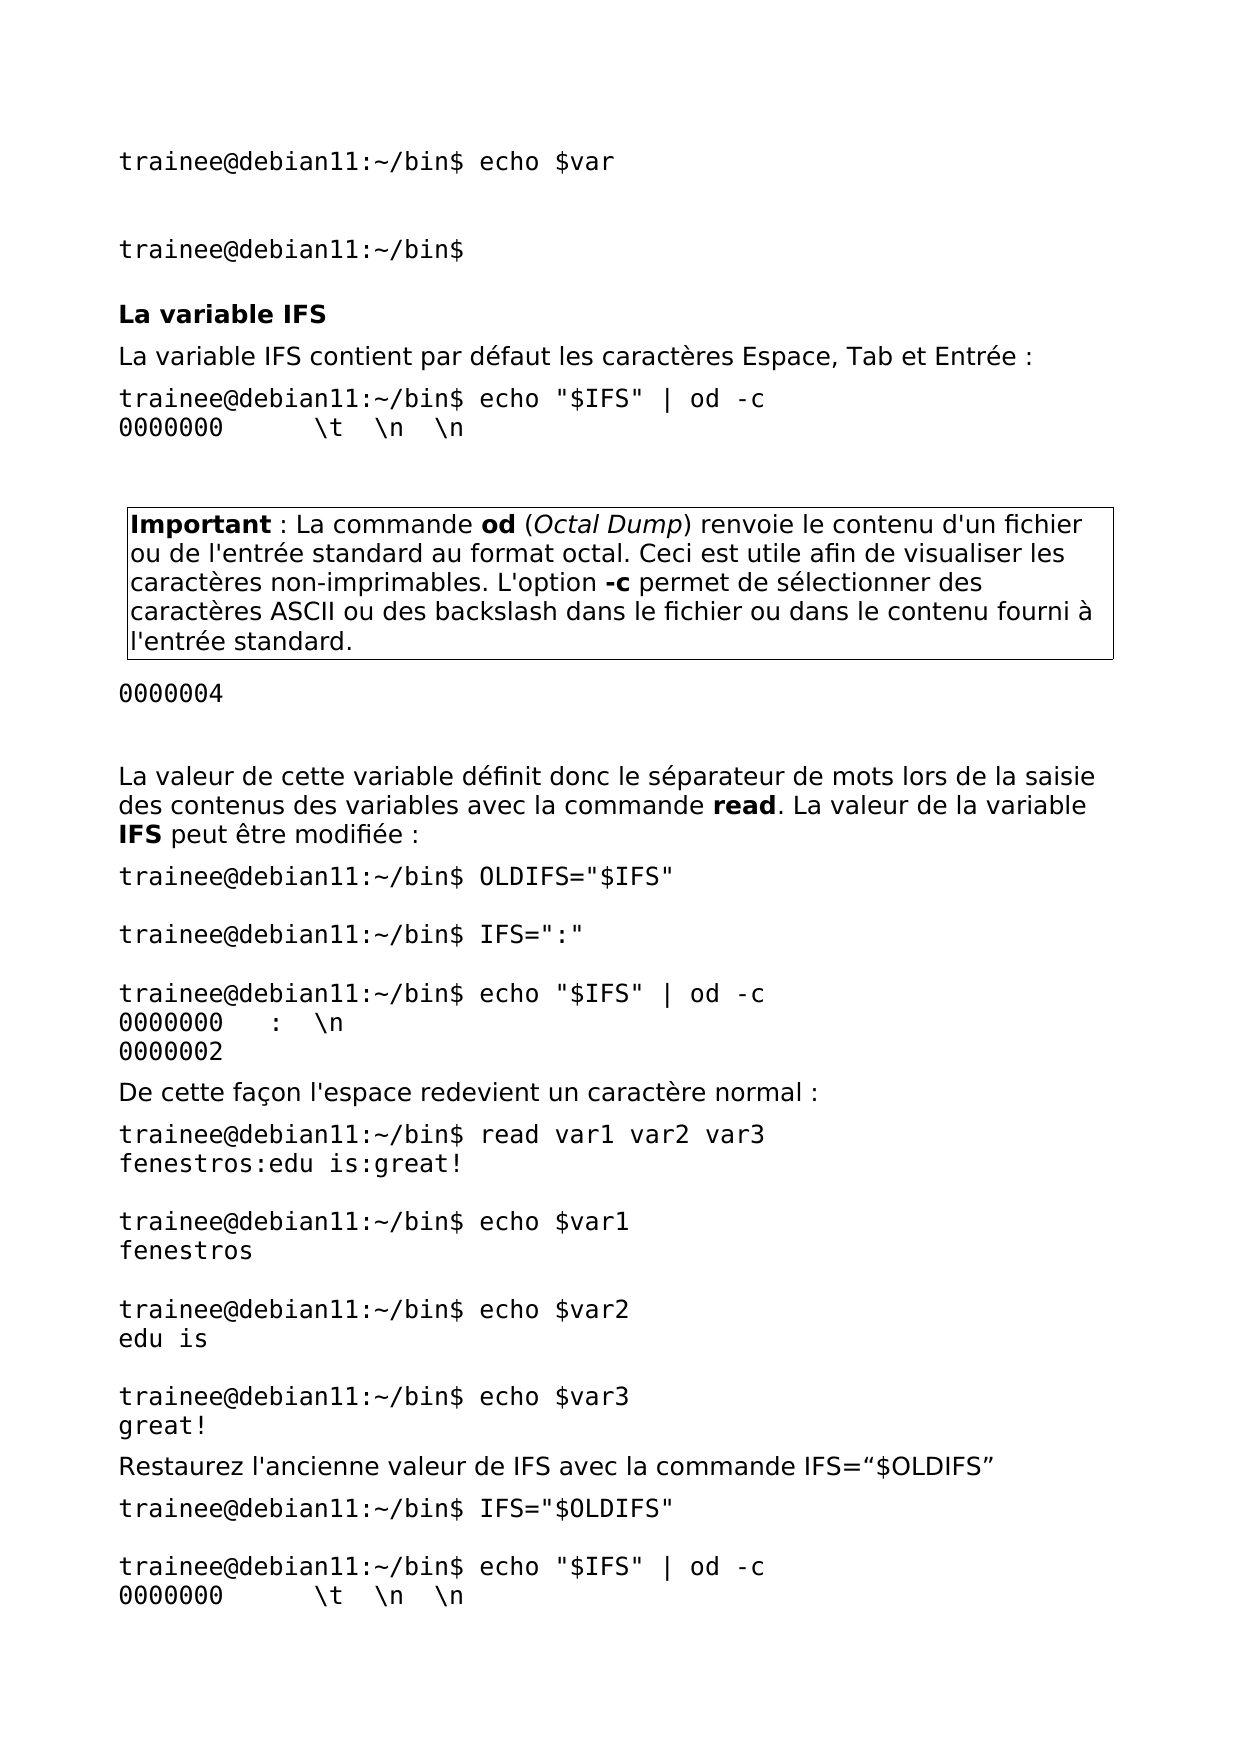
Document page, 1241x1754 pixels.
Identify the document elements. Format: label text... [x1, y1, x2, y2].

text La valeur de cette variable définit donc le séparateur de mots lors de la saisie des contenus des variables avec la commande read. La valeur de la variable IFS peut être modifiée : [118, 762, 1122, 850]
text Restaurez l'ancienne valeur de IFS avec la commande IFS=“$OLDIFS” [118, 1452, 1122, 1482]
text trainee@debian11:~/bin$ OLDIFS="$IFS" trainee@debian11:~/bin$ IFS=":" trainee@debian11:~/bin$ echo "$IFS" | od -c 0000000 : \n 0000002 [118, 862, 1122, 1066]
text De cette façon l'espace redevient un caractère normal : [118, 1078, 1122, 1107]
text trainee@debian11:~/bin$ read var1 var2 var3 fenestros:edu is:great! trainee@debian11:~/bin$ echo $var1 fenestros trainee@debian11:~/bin$ echo $var2 edu is trainee@debian11:~/bin$ echo $var3 great! [118, 1120, 1122, 1441]
table_header Important : La commande od (Octal Dump) renvoie le contenu d'un fichier ou de l'entrée standard au format octal. Ceci est utile afin de visualiser les caractères non-imprimables. L'option -c permet de sélectionner des caractères ASCII ou des backslash dans le fichier ou dans le contenu fourni à l'entrée standard. [128, 508, 1113, 659]
text La variable IFS contient par défaut les caractères Espace, Tab et Entrée : [118, 342, 1122, 372]
text trainee@debian11:~/bin$ IFS="$OLDIFS" trainee@debian11:~/bin$ echo "$IFS" | od -c 0000000 \t \n \n [118, 1494, 1122, 1611]
subtitle La variable IFS [118, 301, 1122, 330]
text trainee@debian11:~/bin$ echo "$IFS" | od -c 0000000 \t \n \n [118, 384, 1122, 483]
text 0000004 [118, 668, 1122, 709]
text trainee@debian11:~/bin$ echo $var trainee@debian11:~/bin$ [118, 118, 1122, 264]
